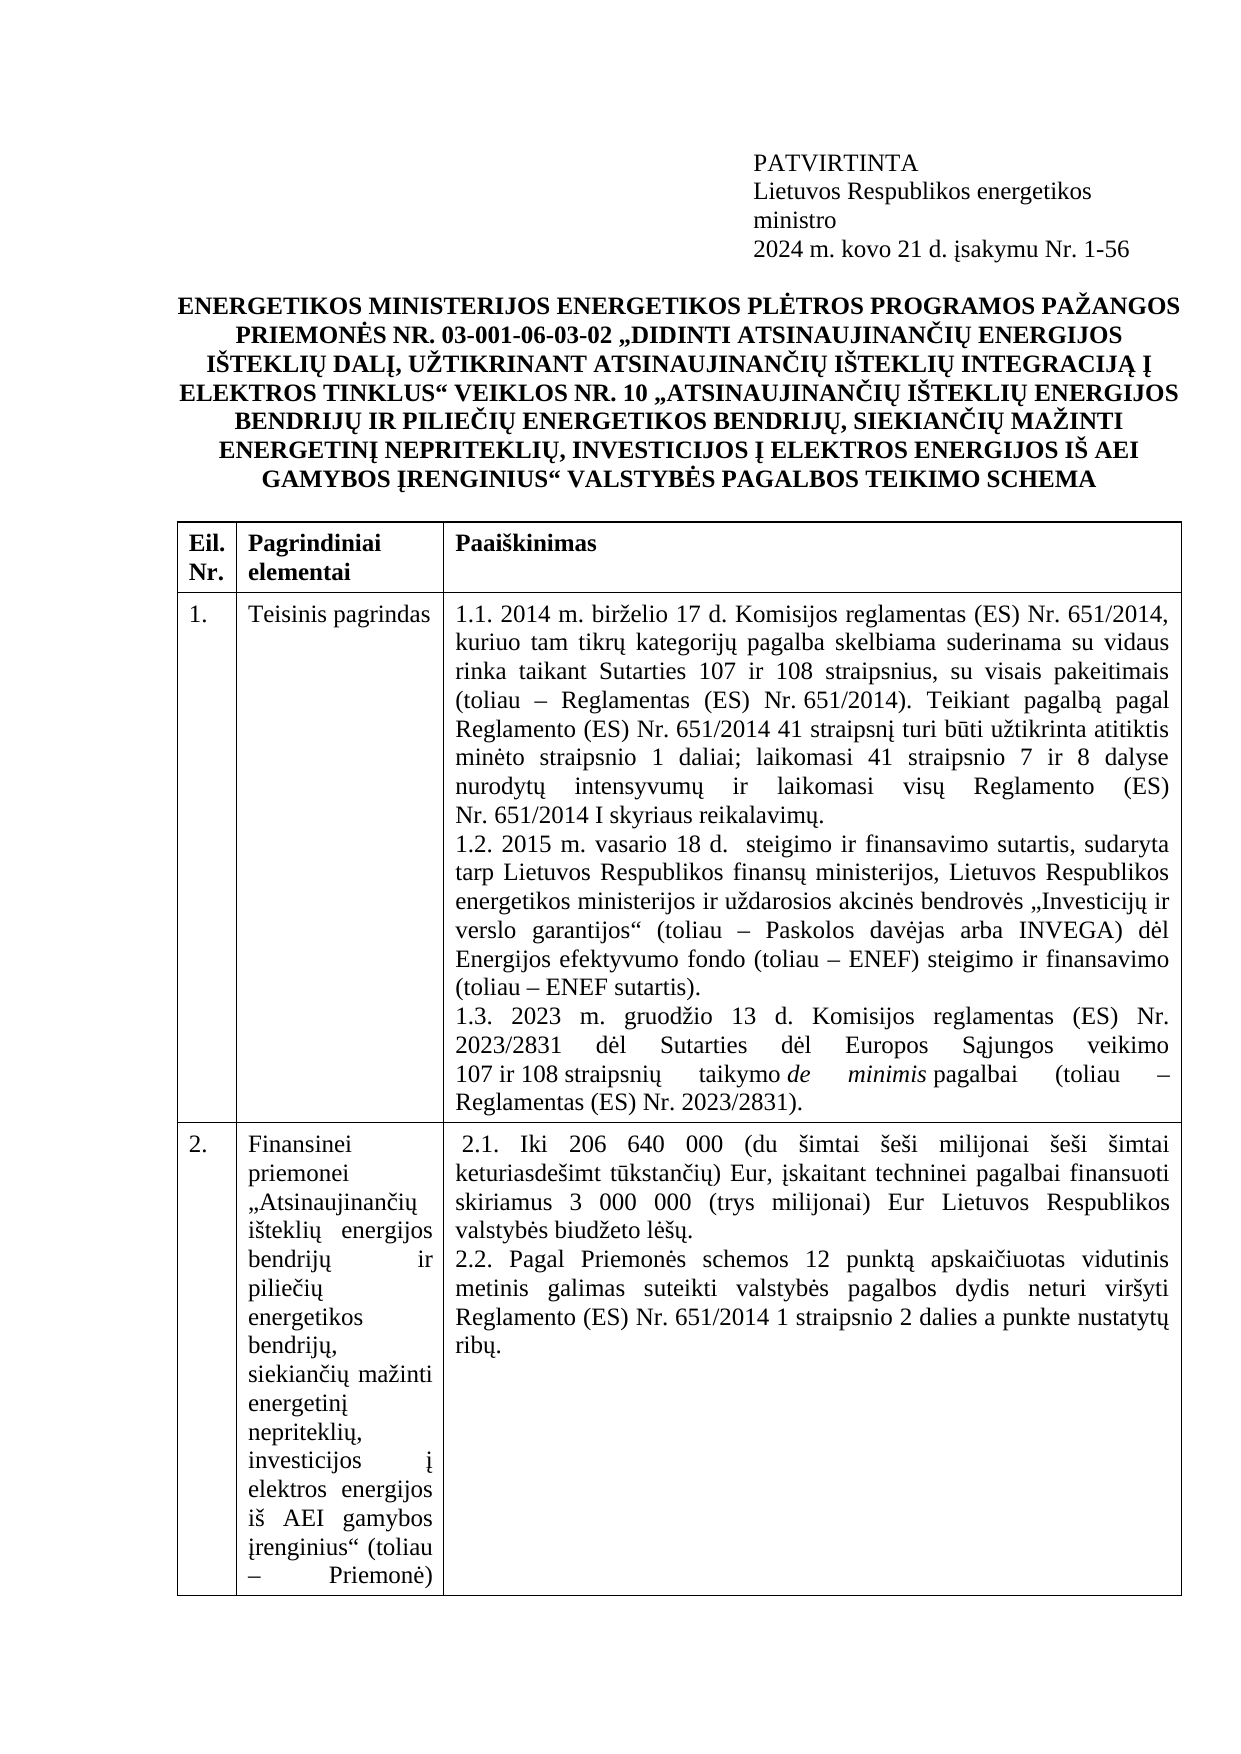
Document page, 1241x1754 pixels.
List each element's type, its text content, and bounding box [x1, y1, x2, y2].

text 2024 m. kovo 21 d. įsakymu Nr. 1-56 [753, 234, 1181, 263]
table_header Pagrindiniai elementai [237, 523, 443, 592]
table_cell 2.1. Iki 206 640 000 (du šimtai šeši milijonai šeši šimtai keturiasdešimt tūkstančių) Eur, įskaitant techninei pagalbai finansuoti skiriamus 3 000 000 (trys milijonai) Eur Lietuvos Respublikos valstybės biudžeto lėšų. 2.2. Pagal Priemonės schemos 12 punktą apskaičiuotas vidutinis metinis galimas suteikti valstybės pagalbos dydis neturi viršyti Reglamento (ES) Nr. 651/2014 1 straipsnio 2 dalies a punkte nustatytų ribų. [444, 1123, 1181, 1595]
table_cell Finansinei priemonei „Atsinaujinančių išteklių energijos bendrijų ir piliečių energetikos bendrijų, siekiančių mažinti energetinį nepriteklių, investicijos į elektros energijos iš AEI gamybos įrenginius“ (toliau – Priemonė) [237, 1123, 443, 1595]
table_cell 1. [178, 593, 236, 1122]
table_cell 2. [178, 1123, 236, 1595]
table_header Eil. Nr. [178, 523, 236, 592]
table_cell Teisinis pagrindas [237, 593, 443, 1122]
text Lietuvos Respublikos energetikos ministro [753, 176, 1181, 234]
table_header Paaiškinimas [444, 523, 1181, 592]
text ENERGETIKOS MINISTERIJOS ENERGETIKOS PLĖTROS PROGRAMOS PAŽANGOS PRIEMONĖS NR. 03-001-06-03-02 „DIDINTI ATSINAUJINANČIŲ ENERGIJOS IŠTEKLIŲ DALĮ, UŽTIKRINANT ATSINAUJINANČIŲ IŠTEKLIŲ INTEGRACIJĄ Į ELEKTROS TINKLUS“ VEIKLOS NR. 10 „ATSINAUJINANČIŲ IŠTEKLIŲ ENERGIJOS BENDRIJŲ IR PILIEČIŲ ENERGETIKOS BENDRIJŲ, SIEKIANČIŲ MAŽINTI ENERGETINĮ NEPRITEKLIŲ, INVESTICIJOS Į ELEKTROS ENERGIJOS IŠ AEI GAMYBOS ĮRENGINIUS“ VALSTYBĖS PAGALBOS TEIKIMO SCHEMA [177, 291, 1181, 493]
table_cell 1.1. 2014 m. birželio 17 d. Komisijos reglamentas (ES) Nr. 651/2014, kuriuo tam tikrų kategorijų pagalba skelbiama suderinama su vidaus rinka taikant Sutarties 107 ir 108 straipsnius, su visais pakeitimais (toliau – Reglamentas (ES) Nr. 651/2014). Teikiant pagalbą pagal Reglamento (ES) Nr. 651/2014 41 straipsnį turi būti užtikrinta atitiktis minėto straipsnio 1 daliai; laikomasi 41 straipsnio 7 ir 8 dalyse nurodytų intensyvumų ir laikomasi visų Reglamento (ES) Nr. 651/2014 I skyriaus reikalavimų. 1.2. 2015 m. vasario 18 d. steigimo ir finansavimo sutartis, sudaryta tarp Lietuvos Respublikos finansų ministerijos, Lietuvos Respublikos energetikos ministerijos ir uždarosios akcinės bendrovės „Investicijų ir verslo garantijos“ (toliau – Paskolos davėjas arba INVEGA) dėl Energijos efektyvumo fondo (toliau – ENEF) steigimo ir finansavimo (toliau – ENEF sutartis). 1.3. 2023 m. gruodžio 13 d. Komisijos reglamentas (ES) Nr. 2023/2831 dėl Sutarties dėl Europos Sąjungos veikimo 107 ir 108 straipsnių taikymo de minimis pagalbai (toliau – Reglamentas (ES) Nr. 2023/2831). [444, 593, 1181, 1122]
text PATVIRTINTA [753, 148, 1181, 176]
